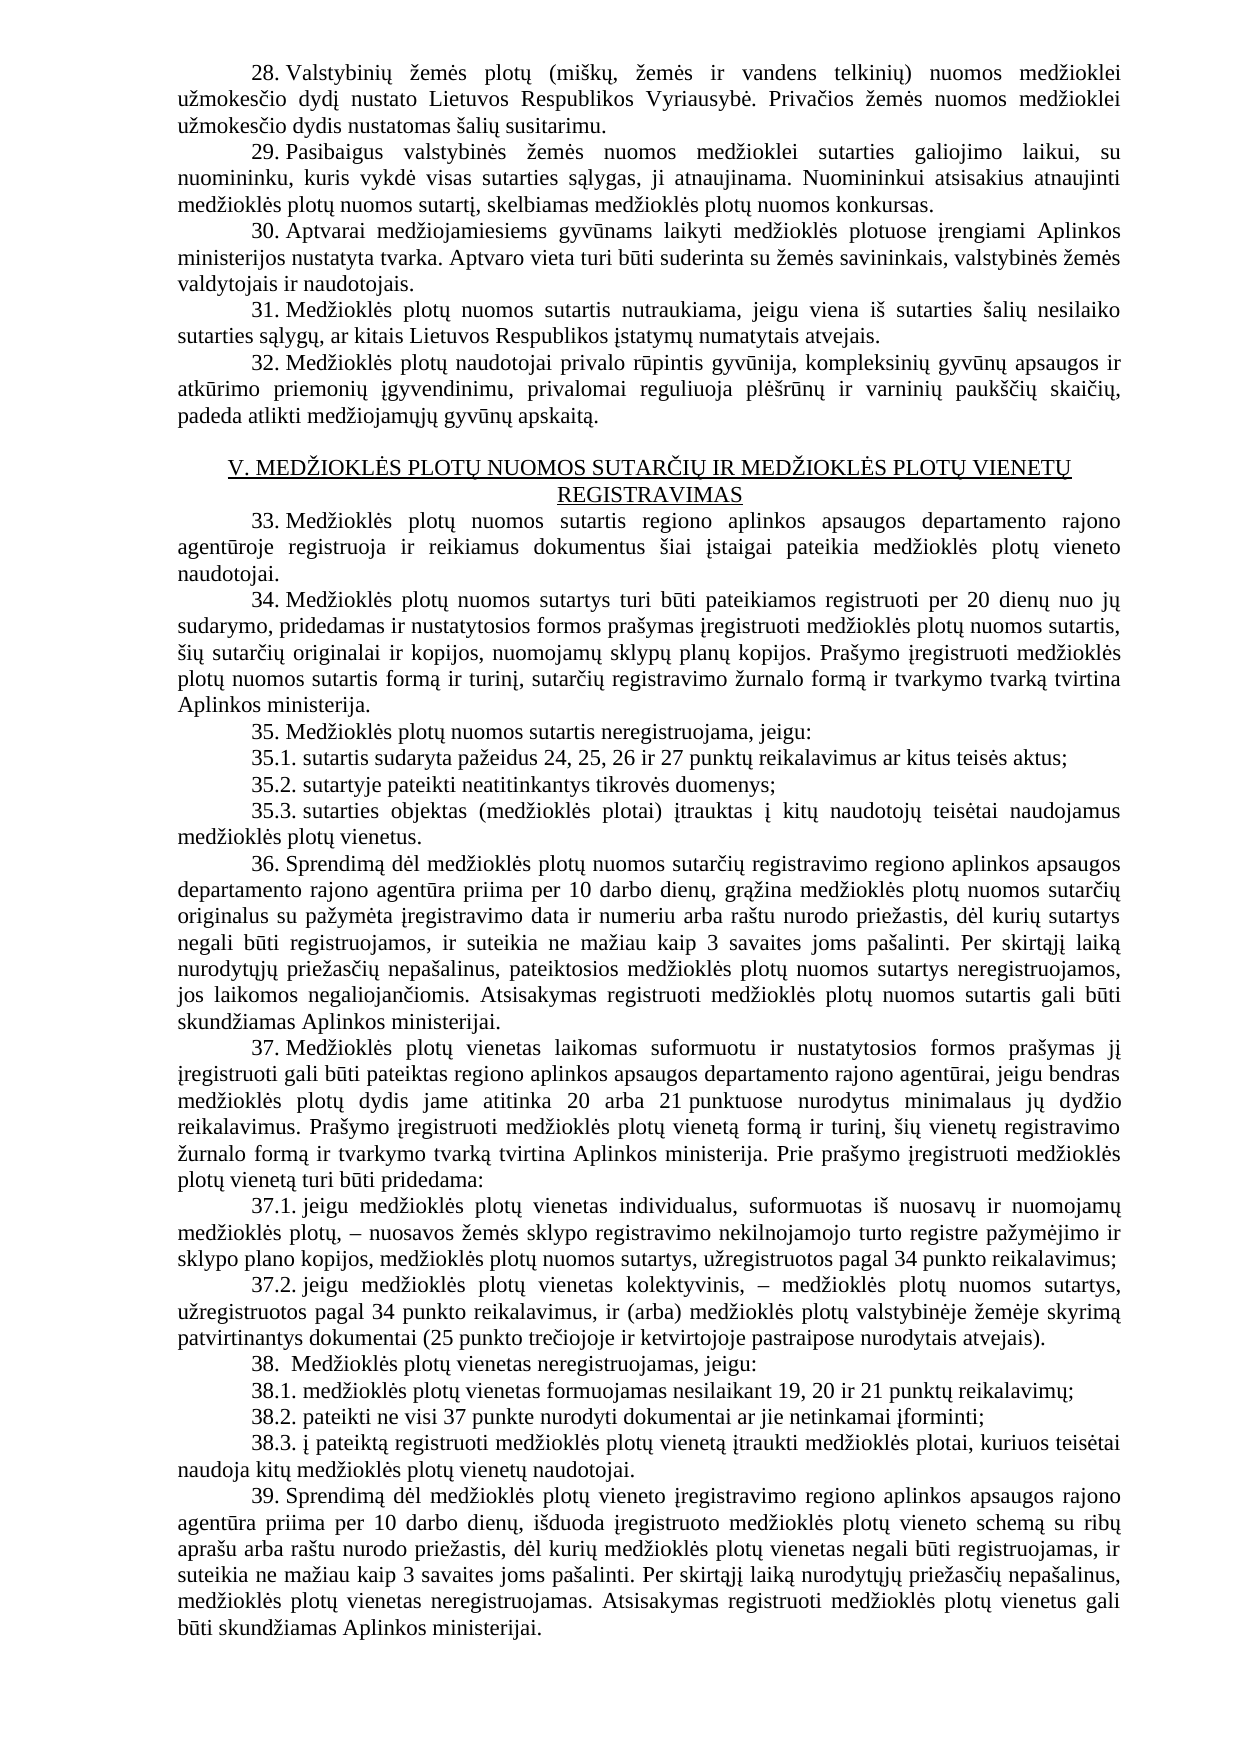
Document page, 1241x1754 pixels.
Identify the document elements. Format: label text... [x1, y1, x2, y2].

text 37.1. jeigu medžioklės plotų vienetas individualus, suformuotas iš nuosavų ir nuomojamų medžioklės plotų, – nuosavos žemės sklypo registravimo nekilnojamojo turto registre pažymėjimo ir sklypo plano kopijos, medžioklės plotų nuomos sutartys, užregistruotos pagal 34 punkto reikalavimus; [177, 1192, 1122, 1271]
text 36. Sprendimą dėl medžioklės plotų nuomos sutarčių registravimo regiono aplinkos apsaugos departamento rajono agentūra priima per 10 darbo dienų, grąžina medžioklės plotų nuomos sutarčių originalus su pažymėta įregistravimo data ir numeriu arba raštu nurodo priežastis, dėl kurių sutartys negali būti registruojamos, ir suteikia ne mažiau kaip 3 savaites joms pašalinti. Per skirtąjį laiką nurodytųjų priežasčių nepašalinus, pateiktosios medžioklės plotų nuomos sutartys neregistruojamos, jos laikomos negaliojančiomis. Atsisakymas registruoti medžioklės plotų nuomos sutartis gali būti skundžiamas Aplinkos ministerijai. [177, 850, 1122, 1034]
text 30. Aptvarai medžiojamiesiems gyvūnams laikyti medžioklės plotuose įrengiami Aplinkos ministerijos nustatyta tvarka. Aptvaro vieta turi būti suderinta su žemės savininkais, valstybinės žemės valdytojais ir naudotojais. [177, 217, 1122, 296]
text 35.1. sutartis sudaryta pažeidus 24, 25, 26 ir 27 punktų reikalavimus ar kitus teisės aktus; [177, 744, 1122, 771]
text 38.2. pateikti ne visi 37 punkte nurodyti dokumentai ar jie netinkamai įforminti; [177, 1403, 1122, 1429]
text 33. Medžioklės plotų nuomos sutartis regiono aplinkos apsaugos departamento rajono agentūroje registruoja ir reikiamus dokumentus šiai įstaigai pateikia medžioklės plotų vieneto naudotojai. [177, 507, 1122, 586]
text 37. Medžioklės plotų vienetas laikomas suformuotu ir nustatytosios formos prašymas jį įregistruoti gali būti pateiktas regiono aplinkos apsaugos departamento rajono agentūrai, jeigu bendras medžioklės plotų dydis jame atitinka 20 arba 21 punktuose nurodytus minimalaus jų dydžio reikalavimus. Prašymo įregistruoti medžioklės plotų vienetą formą ir turinį, šių vienetų registravimo žurnalo formą ir tvarkymo tvarką tvirtina Aplinkos ministerija. Prie prašymo įregistruoti medžioklės plotų vienetą turi būti pridedama: [177, 1034, 1122, 1192]
text 38.3. į pateiktą registruoti medžioklės plotų vienetą įtraukti medžioklės plotai, kuriuos teisėtai naudoja kitų medžioklės plotų vienetų naudotojai. [177, 1429, 1122, 1482]
text 35.2. sutartyje pateikti neatitinkantys tikrovės duomenys; [177, 771, 1122, 797]
text 35.3. sutarties objektas (medžioklės plotai) įtrauktas į kitų naudotojų teisėtai naudojamus medžioklės plotų vienetus. [177, 797, 1122, 850]
text 28. Valstybinių žemės plotų (miškų, žemės ir vandens telkinių) nuomos medžioklei užmokesčio dydį nustato Lietuvos Respublikos Vyriausybė. Privačios žemės nuomos medžioklei užmokesčio dydis nustatomas šalių susitarimu. [177, 59, 1122, 138]
text 39. Sprendimą dėl medžioklės plotų vieneto įregistravimo regiono aplinkos apsaugos rajono agentūra priima per 10 darbo dienų, išduoda įregistruoto medžioklės plotų vieneto schemą su ribų aprašu arba raštu nurodo priežastis, dėl kurių medžioklės plotų vienetas negali būti registruojamas, ir suteikia ne mažiau kaip 3 savaites joms pašalinti. Per skirtąjį laiką nurodytųjų priežasčių nepašalinus, medžioklės plotų vienetas neregistruojamas. Atsisakymas registruoti medžioklės plotų vienetus gali būti skundžiamas Aplinkos ministerijai. [177, 1482, 1122, 1640]
text 35. Medžioklės plotų nuomos sutartis neregistruojama, jeigu: [177, 718, 1122, 744]
text 34. Medžioklės plotų nuomos sutartys turi būti pateikiamos registruoti per 20 dienų nuo jų sudarymo, pridedamas ir nustatytosios formos prašymas įregistruoti medžioklės plotų nuomos sutartis, šių sutarčių originalai ir kopijos, nuomojamų sklypų planų kopijos. Prašymo įregistruoti medžioklės plotų nuomos sutartis formą ir turinį, sutarčių registravimo žurnalo formą ir tvarkymo tvarką tvirtina Aplinkos ministerija. [177, 586, 1122, 718]
text 32. Medžioklės plotų naudotojai privalo rūpintis gyvūnija, kompleksinių gyvūnų apsaugos ir atkūrimo priemonių įgyvendinimu, privalomai reguliuoja plėšrūnų ir varninių paukščių skaičių, padeda atlikti medžiojamųjų gyvūnų apskaitą. [177, 349, 1122, 428]
subtitle V. Medžioklės plotų nuomos sutarčių ir medžioklės plotų vienetų registravimas [177, 454, 1122, 507]
text 38. Medžioklės plotų vienetas neregistruojamas, jeigu: [177, 1350, 1122, 1377]
text 29. Pasibaigus valstybinės žemės nuomos medžioklei sutarties galiojimo laikui, su nuomininku, kuris vykdė visas sutarties sąlygas, ji atnaujinama. Nuomininkui atsisakius atnaujinti medžioklės plotų nuomos sutartį, skelbiamas medžioklės plotų nuomos konkursas. [177, 138, 1122, 217]
text 37.2. jeigu medžioklės plotų vienetas kolektyvinis, – medžioklės plotų nuomos sutartys, užregistruotos pagal 34 punkto reikalavimus, ir (arba) medžioklės plotų valstybinėje žemėje skyrimą patvirtinantys dokumentai (25 punkto trečiojoje ir ketvirtojoje pastraipose nurodytais atvejais). [177, 1271, 1122, 1350]
text 31. Medžioklės plotų nuomos sutartis nutraukiama, jeigu viena iš sutarties šalių nesilaiko sutarties sąlygų, ar kitais Lietuvos Respublikos įstatymų numatytais atvejais. [177, 296, 1122, 349]
text 38.1. medžioklės plotų vienetas formuojamas nesilaikant 19, 20 ir 21 punktų reikalavimų; [177, 1377, 1122, 1403]
